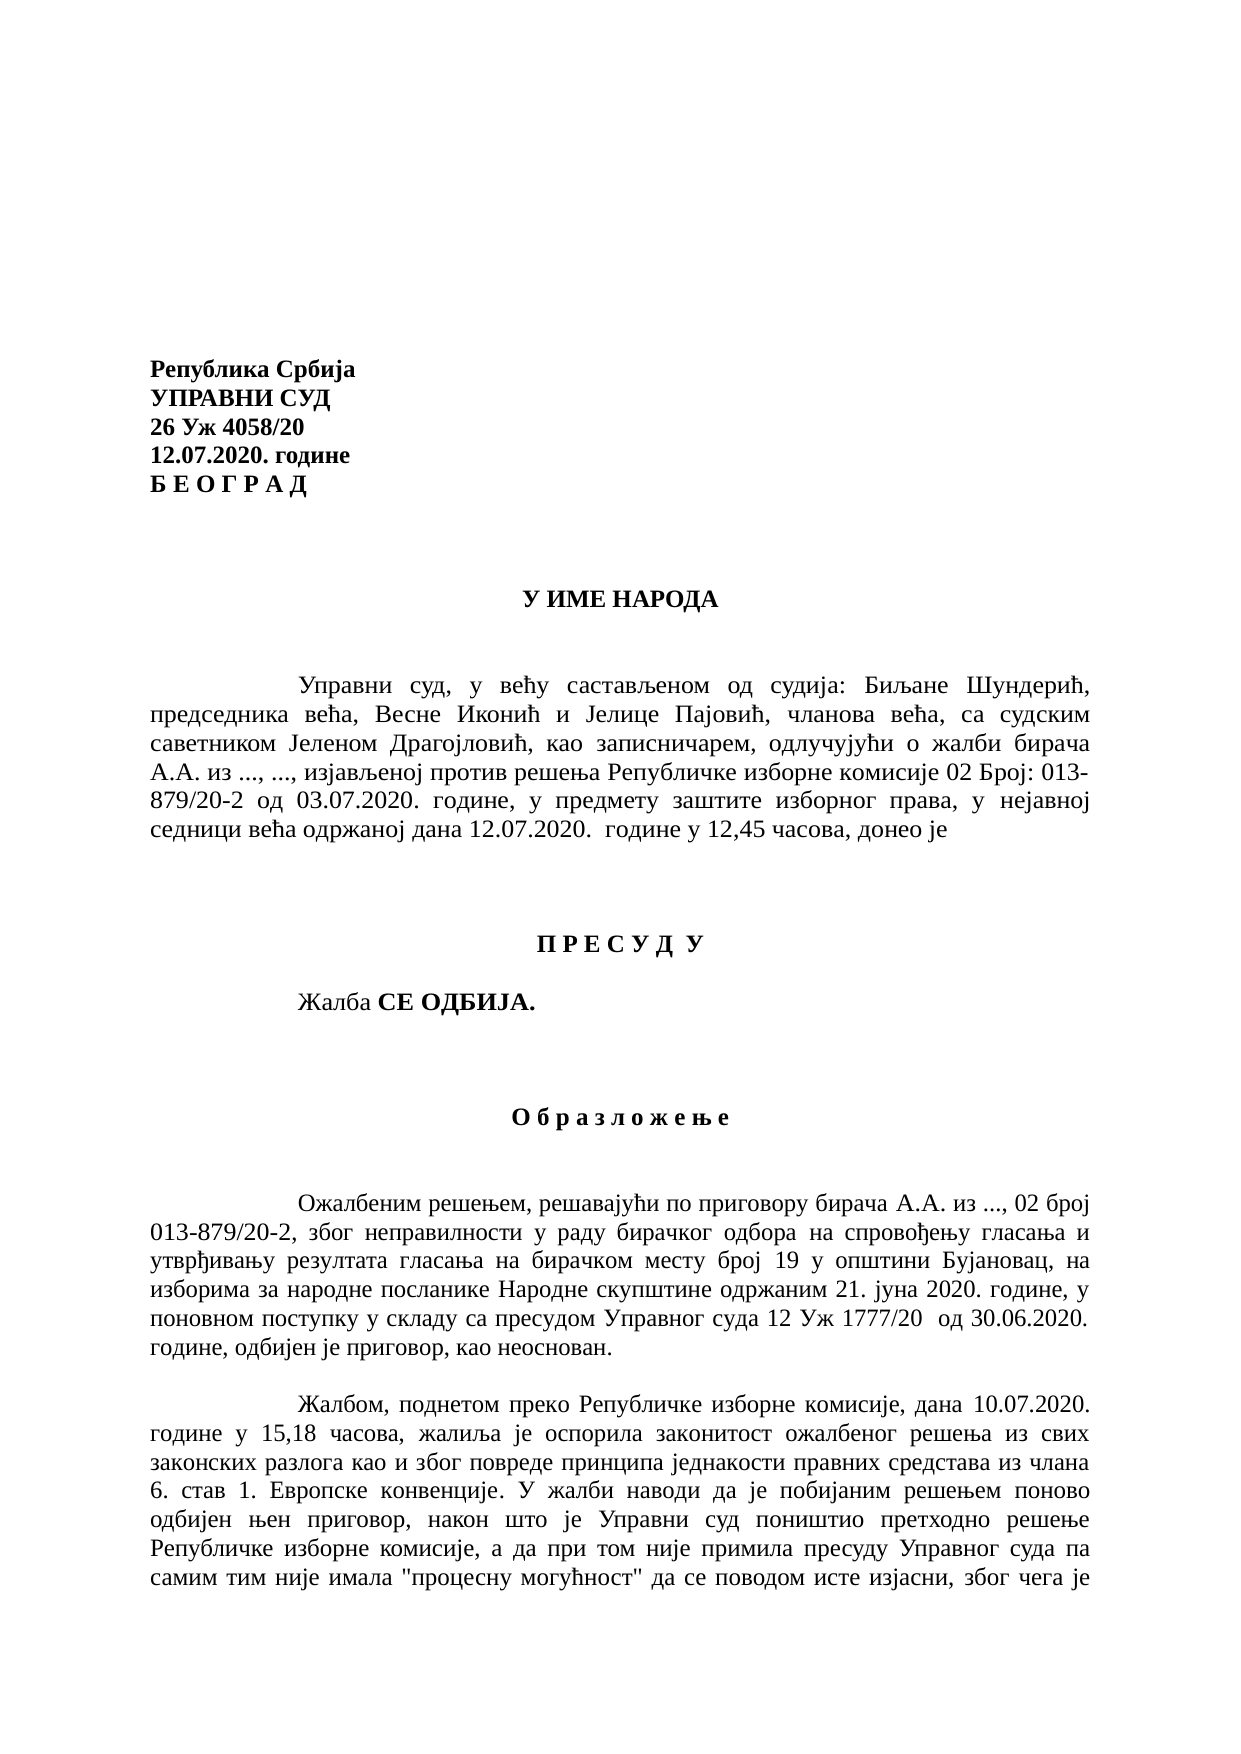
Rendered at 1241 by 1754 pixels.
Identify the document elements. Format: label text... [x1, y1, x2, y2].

text Б Е О Г Р А Д [150, 469, 1090, 498]
text Ожалбеним решењем, решавајући по приговору бирача А.А. из ..., 02 број 013-879/20-2, због неправилности у раду бирачког одбора на спровођењу гласања и утврђивању резултата гласања на бирачком месту број 19 у општини Бујановац, на изборима за народне посланике Народне скупштине одржаним 21. јуна 2020. године, у поновном поступку у складу са пресудом Управног суда 12 Уж 1777/20 од 30.06.2020. године, одбијен је приговор, као неоснован. [150, 1188, 1090, 1360]
text Жалбом, поднетом преко Републичке изборне комисије, дана 10.07.2020. године у 15,18 часова, жалиља је оспорила законитост ожалбеног решења из свих законских разлога као и због повреде принципа једнакости правних средстава из члана 6. став 1. Европске конвенције. У жалби наводи да је побијаним решењем поново одбијен њен приговор, након што је Управни суд поништио претходно решење Републичке изборне комисије, а да при том није примила пресуду Управног суда па самим тим није имала "процесну могућност" да се поводом исте изјасни, због чега је [150, 1389, 1090, 1590]
text П Р Е С У Д У [150, 929, 1090, 958]
text 26 Уж 4058/20 [150, 412, 1090, 440]
text Жалба СЕ ОДБИЈА. [150, 987, 1090, 1015]
text У ИМЕ НАРОДА [150, 584, 1090, 613]
text О б р а з л о ж е њ е [150, 1102, 1090, 1130]
text 12.07.2020. године [150, 440, 1090, 469]
text УПРАВНИ СУД [150, 383, 1090, 412]
text Република Србија [150, 148, 1090, 383]
text Управни суд, у већу састављеном од судија: Биљане Шундерић, председника већа, Весне Иконић и Јелице Пајовић, чланова већа, са судским саветником Јеленом Драгојловић, као записничарем, одлучујући о жалби бирача А.А. из ..., ..., изјављеној против решења Републичке изборне комисије 02 Број: 013-879/20-2 од 03.07.2020. године, у предмету заштите изборног права, у нејавној седници већа одржаној дана 12.07.2020. године у 12,45 часова, донео је [150, 670, 1090, 843]
